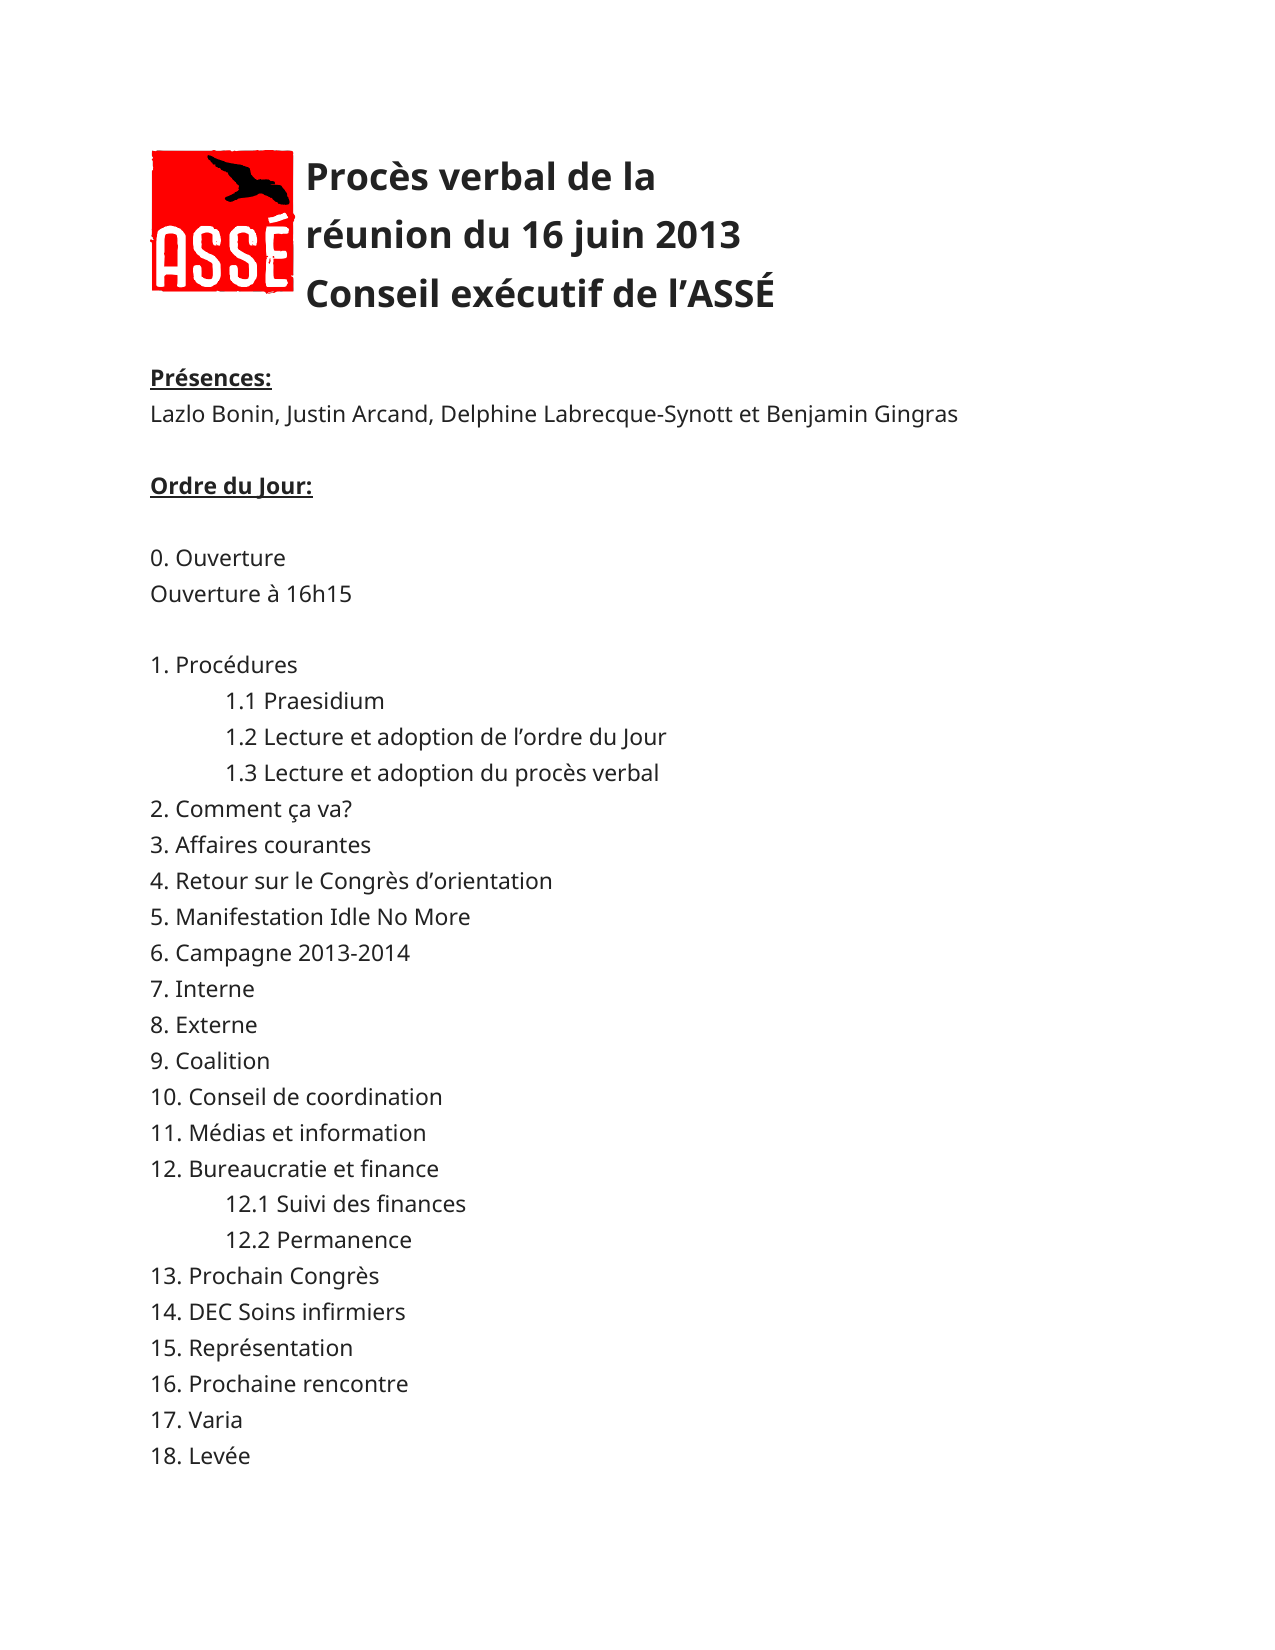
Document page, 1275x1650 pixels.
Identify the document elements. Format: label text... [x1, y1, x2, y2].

text 8. Externe [150, 1009, 1125, 1040]
text Présences: [150, 362, 1125, 393]
text réunion du 16 juin 2013 [296, 209, 1125, 260]
text 1. Procédures [150, 649, 1125, 681]
text 1.3 Lecture et adoption du procès verbal [150, 757, 1125, 788]
text 14. DEC Soins infirmiers [150, 1296, 1125, 1327]
picture [150, 150, 296, 294]
text 1.1 Praesidium [150, 685, 1125, 717]
text Ouverture à 16h15 [150, 577, 1125, 609]
text 2. Comment ça va? [150, 793, 1125, 824]
text 11. Médias et information [150, 1117, 1125, 1148]
text 10. Conseil de coordination [150, 1081, 1125, 1112]
text Procès verbal de la [296, 150, 1125, 201]
text 9. Coalition [150, 1045, 1125, 1076]
text 12. Bureaucratie et finance [150, 1152, 1125, 1184]
text 3. Affaires courantes [150, 829, 1125, 860]
text 13. Prochain Congrès [150, 1260, 1125, 1292]
text 18. Levée [150, 1440, 1125, 1471]
text 12.1 Suivi des finances [150, 1188, 1125, 1220]
text Ordre du Jour: [150, 470, 1125, 501]
text 7. Interne [150, 973, 1125, 1004]
text 15. Représentation [150, 1332, 1125, 1363]
text Conseil exécutif de l’ASSÉ [150, 267, 1125, 318]
text 17. Varia [150, 1404, 1125, 1435]
text 4. Retour sur le Congrès d’orientation [150, 865, 1125, 896]
text Lazlo Bonin, Justin Arcand, Delphine Labrecque-Synott et Benjamin Gingras [150, 398, 1125, 429]
text 1.2 Lecture et adoption de l’ordre du Jour [150, 721, 1125, 752]
text 0. Ouverture [150, 542, 1125, 573]
text 12.2 Permanence [150, 1224, 1125, 1256]
text 6. Campagne 2013-2014 [150, 937, 1125, 968]
text 16. Prochaine rencontre [150, 1368, 1125, 1399]
text 5. Manifestation Idle No More [150, 901, 1125, 932]
